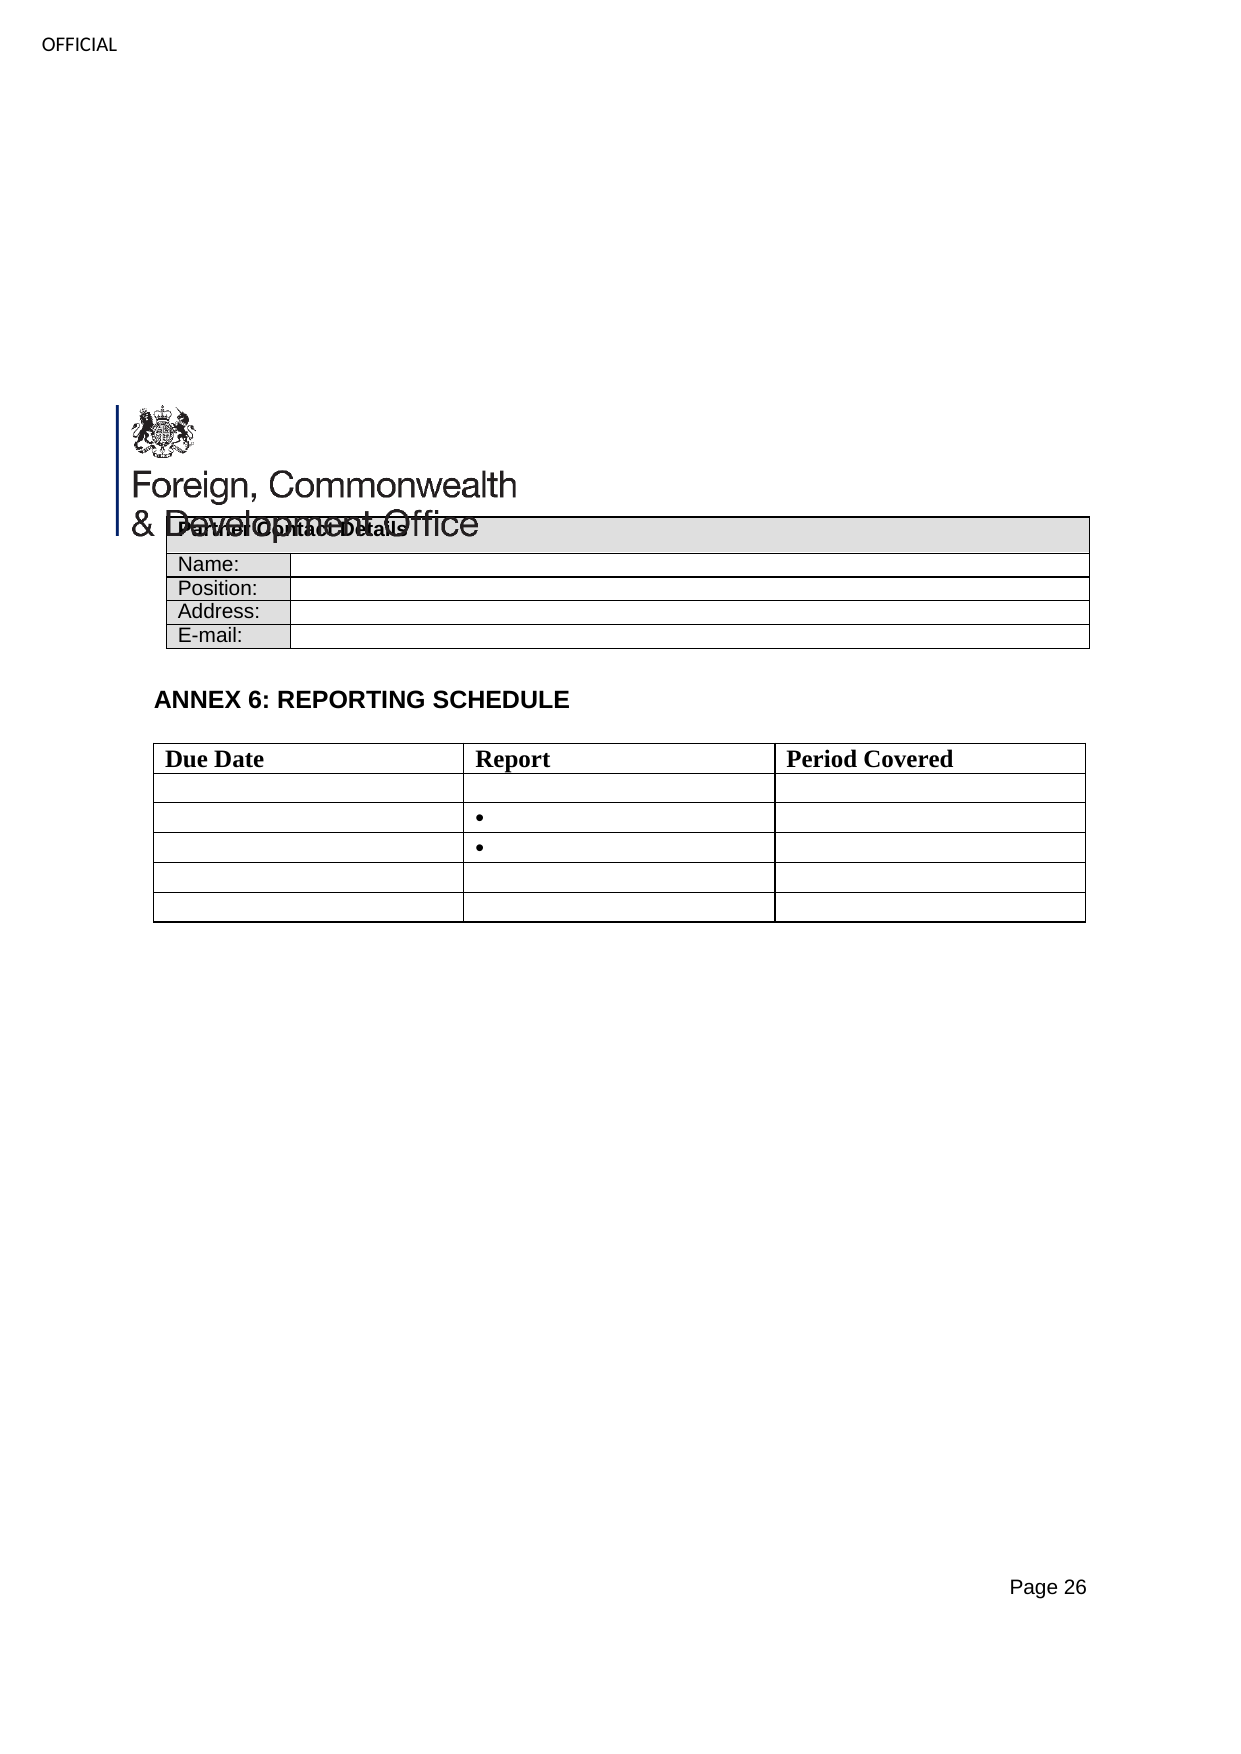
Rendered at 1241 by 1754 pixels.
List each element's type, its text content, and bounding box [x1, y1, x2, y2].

table_cell [291, 578, 1089, 600]
table_cell Name: [167, 554, 290, 576]
table_header Due Date [154, 744, 463, 772]
table_cell [291, 554, 1089, 576]
table_cell [154, 803, 463, 832]
table_cell [154, 893, 463, 921]
table_cell [776, 803, 1085, 832]
table_cell E-mail: [167, 625, 290, 648]
text ANNEX 6: REPORTING SCHEDULE [153, 685, 1087, 714]
table_cell [776, 863, 1085, 892]
table_cell [464, 833, 774, 862]
table_cell [291, 601, 1089, 624]
table_header Period Covered [776, 744, 1085, 772]
table_cell [776, 893, 1085, 921]
table_cell [154, 863, 463, 892]
table_cell [291, 625, 1089, 648]
table_cell [464, 863, 774, 892]
table_cell [154, 774, 463, 802]
table_cell [154, 833, 463, 862]
table_cell [464, 893, 774, 921]
table_cell [464, 803, 774, 832]
table_cell [776, 774, 1085, 802]
table_cell Position: [167, 578, 290, 600]
table_cell Address: [167, 601, 290, 624]
table_cell [464, 774, 774, 802]
table_header Partner Contact Details [167, 518, 1089, 552]
table_header Report [464, 744, 774, 772]
table_cell [776, 833, 1085, 862]
